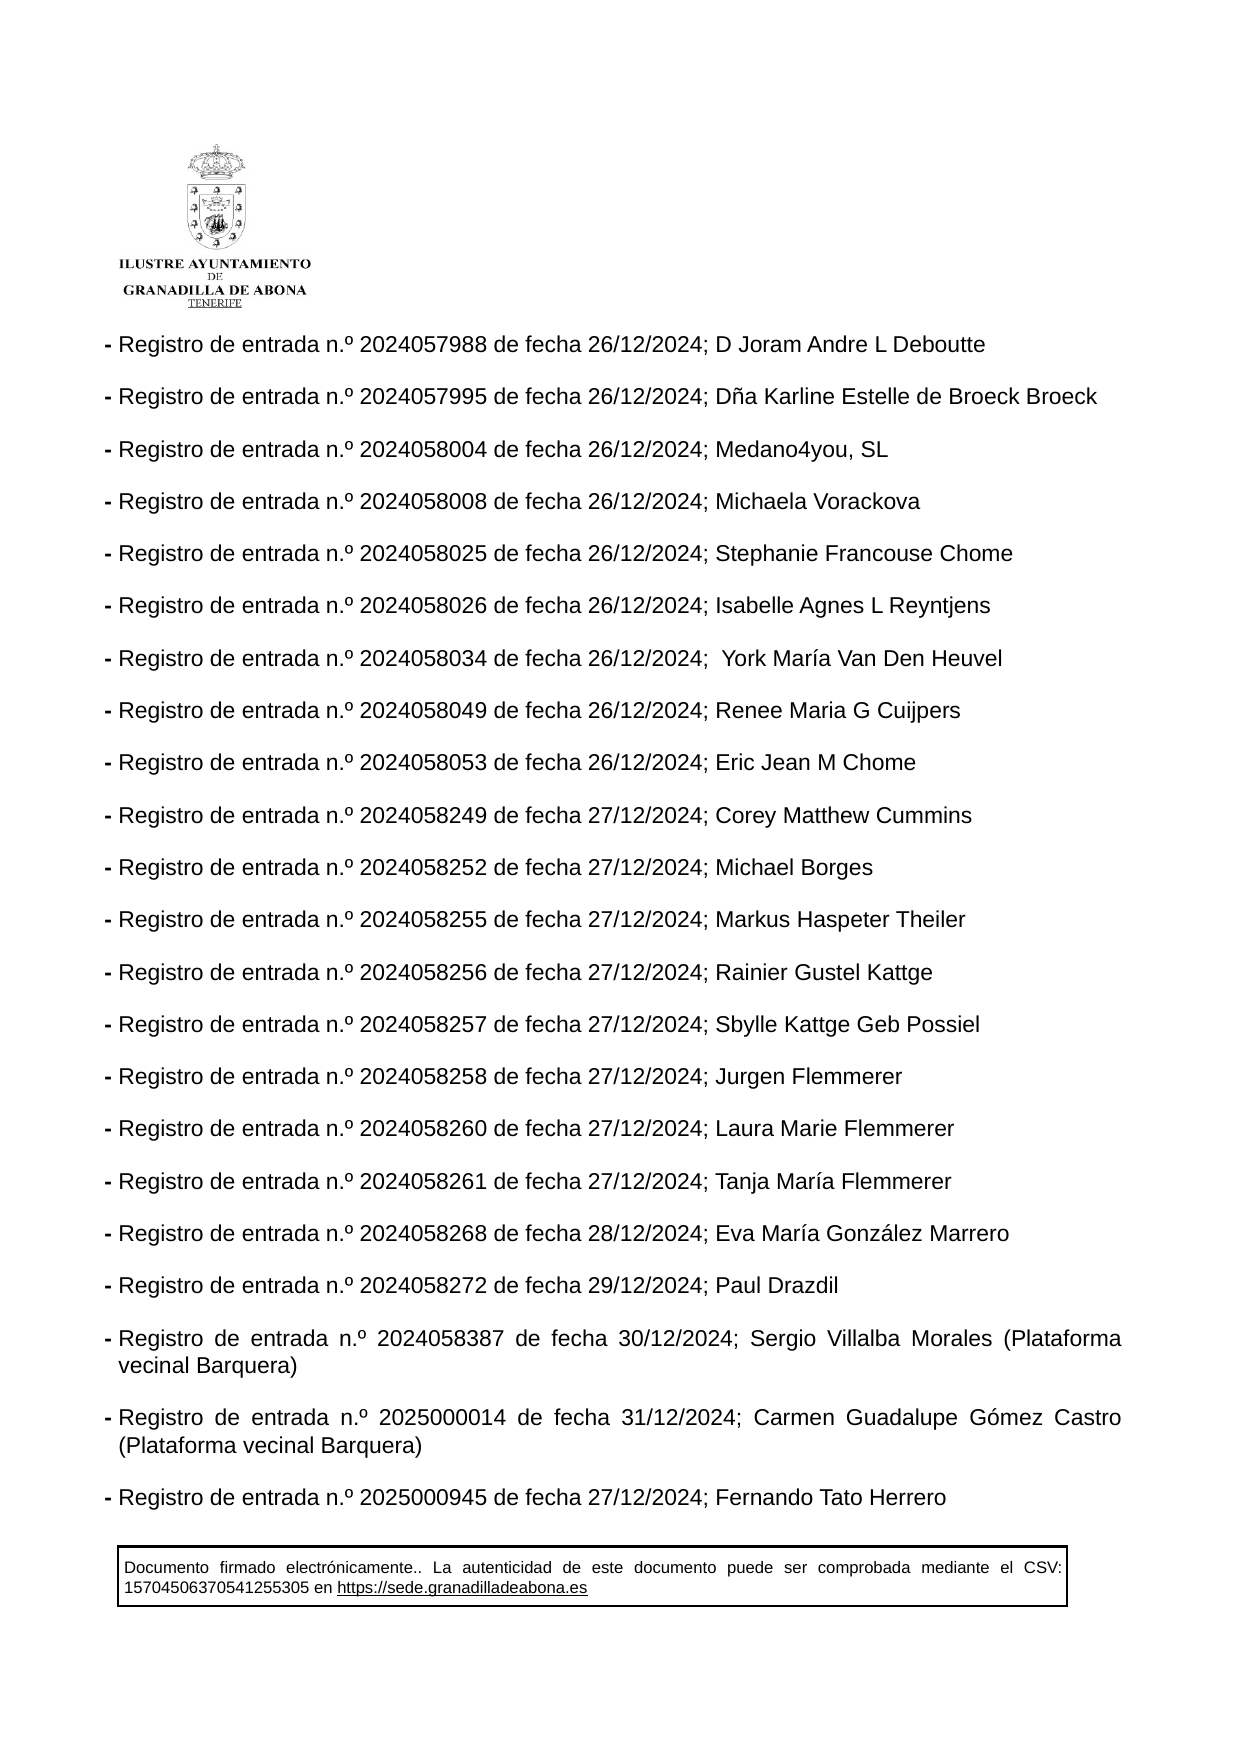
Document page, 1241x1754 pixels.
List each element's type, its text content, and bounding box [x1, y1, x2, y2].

list Registro de entrada n.º 2024058252 de fecha 27/12/2024; Michael Borges [104, 854, 1122, 880]
list Registro de entrada n.º 2024058260 de fecha 27/12/2024; Laura Marie Flemmerer [104, 1115, 1122, 1142]
list Registro de entrada n.º 2024058255 de fecha 27/12/2024; Markus Haspeter Theiler [104, 906, 1122, 932]
list Registro de entrada n.º 2024058049 de fecha 26/12/2024; Renee Maria G Cuijpers [104, 697, 1122, 723]
list Registro de entrada n.º 2024058256 de fecha 27/12/2024; Rainier Gustel Kattge [104, 958, 1122, 985]
list Registro de entrada n.º 2024057988 de fecha 26/12/2024; D Joram Andre L Deboutte [104, 331, 1122, 357]
list Registro de entrada n.º 2024058008 de fecha 26/12/2024; Michaela Vorackova [104, 488, 1122, 514]
list Registro de entrada n.º 2024058272 de fecha 29/12/2024; Paul Drazdil [104, 1272, 1122, 1298]
list Registro de entrada n.º 2024058249 de fecha 27/12/2024; Corey Matthew Cummins [104, 802, 1122, 828]
list Registro de entrada n.º 2024058268 de fecha 28/12/2024; Eva María González Marrero [104, 1220, 1122, 1246]
list Registro de entrada n.º 2024058053 de fecha 26/12/2024; Eric Jean M Chome [104, 749, 1122, 776]
list Registro de entrada n.º 2024058261 de fecha 27/12/2024; Tanja María Flemmerer [104, 1168, 1122, 1194]
list Registro de entrada n.º 2024058004 de fecha 26/12/2024; Medano4you, SL [104, 436, 1122, 462]
list Registro de entrada n.º 2025000945 de fecha 27/12/2024; Fernando Tato Herrero [104, 1484, 1122, 1510]
list Registro de entrada n.º 2024058387 de fecha 30/12/2024; Sergio Villalba Morales (Plataforma vecinal Barquera) [104, 1324, 1122, 1378]
list Registro de entrada n.º 2024058034 de fecha 26/12/2024; York María Van Den Heuvel [104, 645, 1122, 671]
list Registro de entrada n.º 2024058026 de fecha 26/12/2024; Isabelle Agnes L Reyntjens [104, 592, 1122, 619]
list Registro de entrada n.º 2024058257 de fecha 27/12/2024; Sbylle Kattge Geb Possiel [104, 1011, 1122, 1037]
list Registro de entrada n.º 2024058258 de fecha 27/12/2024; Jurgen Flemmerer [104, 1063, 1122, 1089]
list Registro de entrada n.º 2024058025 de fecha 26/12/2024; Stephanie Francouse Chome [104, 540, 1122, 566]
list Registro de entrada n.º 2025000014 de fecha 31/12/2024; Carmen Guadalupe Gómez Castro (Plataforma vecinal Barquera) [104, 1404, 1122, 1458]
list Registro de entrada n.º 2024057995 de fecha 26/12/2024; Dña Karline Estelle de Broeck Broeck [104, 383, 1122, 409]
